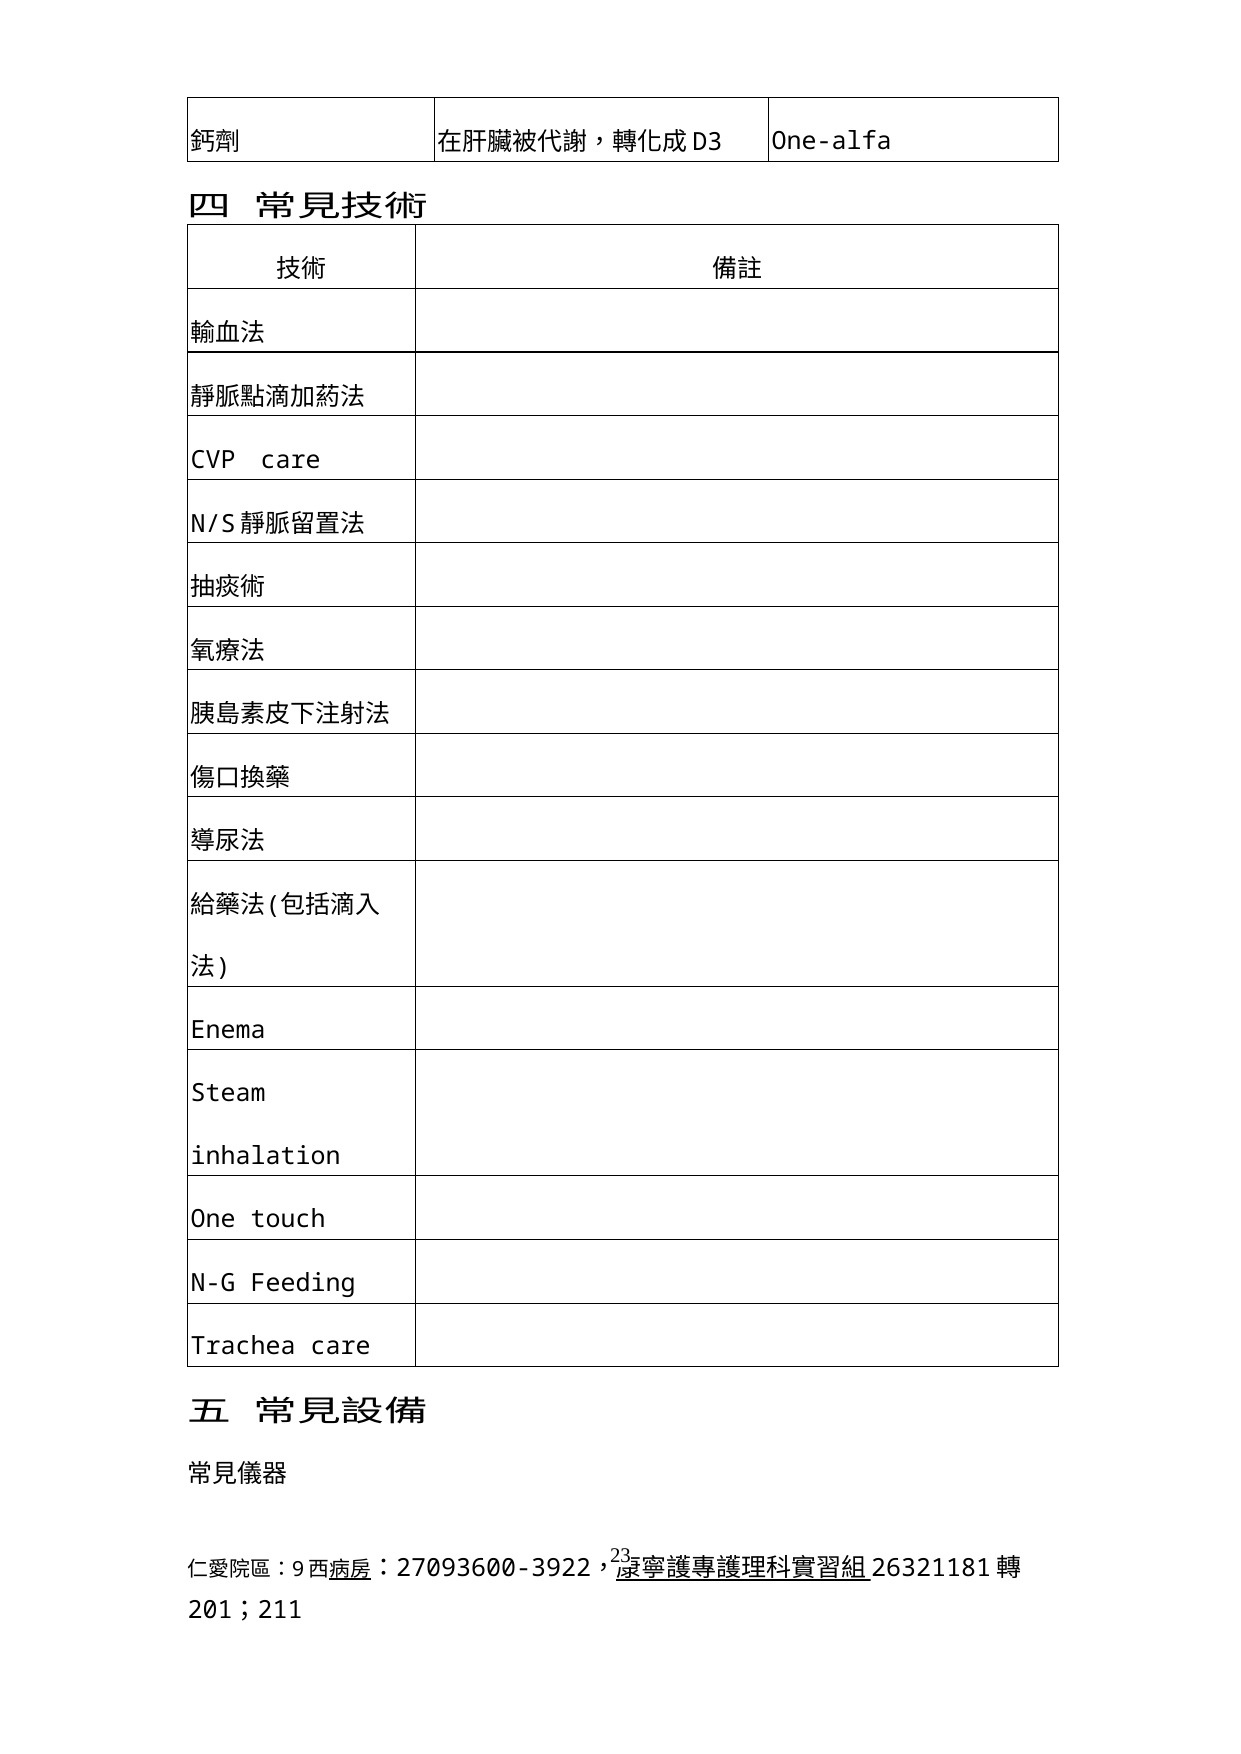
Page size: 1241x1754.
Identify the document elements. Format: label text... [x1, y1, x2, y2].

table_cell One-alfa [769, 98, 1058, 161]
table_cell CVP care [188, 416, 415, 478]
table_cell 輸血法 [188, 289, 415, 351]
table_cell 抽痰術 [188, 543, 415, 606]
table_cell N-G Feeding [188, 1240, 415, 1302]
table_header 備註 [416, 225, 1058, 288]
table_cell [416, 543, 1058, 606]
table_cell One touch [188, 1176, 415, 1239]
table_cell [416, 670, 1058, 733]
table_header 技術 [188, 225, 415, 288]
table_cell [416, 480, 1058, 542]
table_cell [416, 987, 1058, 1049]
table_cell [416, 607, 1058, 669]
table_cell 氧療法 [188, 607, 415, 669]
table_cell Steam inhalation [188, 1050, 415, 1175]
table_cell [416, 861, 1058, 986]
table_cell [416, 734, 1058, 796]
text 四 常見技術 [187, 162, 1053, 224]
table_cell 傷口換藥 [188, 734, 415, 796]
text 常見儀器 [187, 1429, 1053, 1492]
table_cell 給藥法(包括滴入法) [188, 861, 415, 986]
table_cell [416, 1176, 1058, 1239]
table_cell [416, 353, 1058, 415]
table_cell 胰島素皮下注射法 [188, 670, 415, 733]
table_cell [416, 797, 1058, 860]
table_cell [416, 1304, 1058, 1366]
table_cell [416, 416, 1058, 478]
table_cell [416, 1050, 1058, 1175]
table_cell N/S靜脈留置法 [188, 480, 415, 542]
table_cell 導尿法 [188, 797, 415, 860]
table_cell 鈣劑 [188, 98, 434, 161]
table_cell [416, 289, 1058, 351]
table_cell Trachea care [188, 1304, 415, 1366]
table_cell [416, 1240, 1058, 1302]
text 五 常見設備 [187, 1367, 1053, 1429]
table_cell 在肝臟被代謝，轉化成D3 [435, 98, 768, 161]
table_cell 靜脈點滴加葯法 [188, 353, 415, 415]
table_cell Enema [188, 987, 415, 1049]
